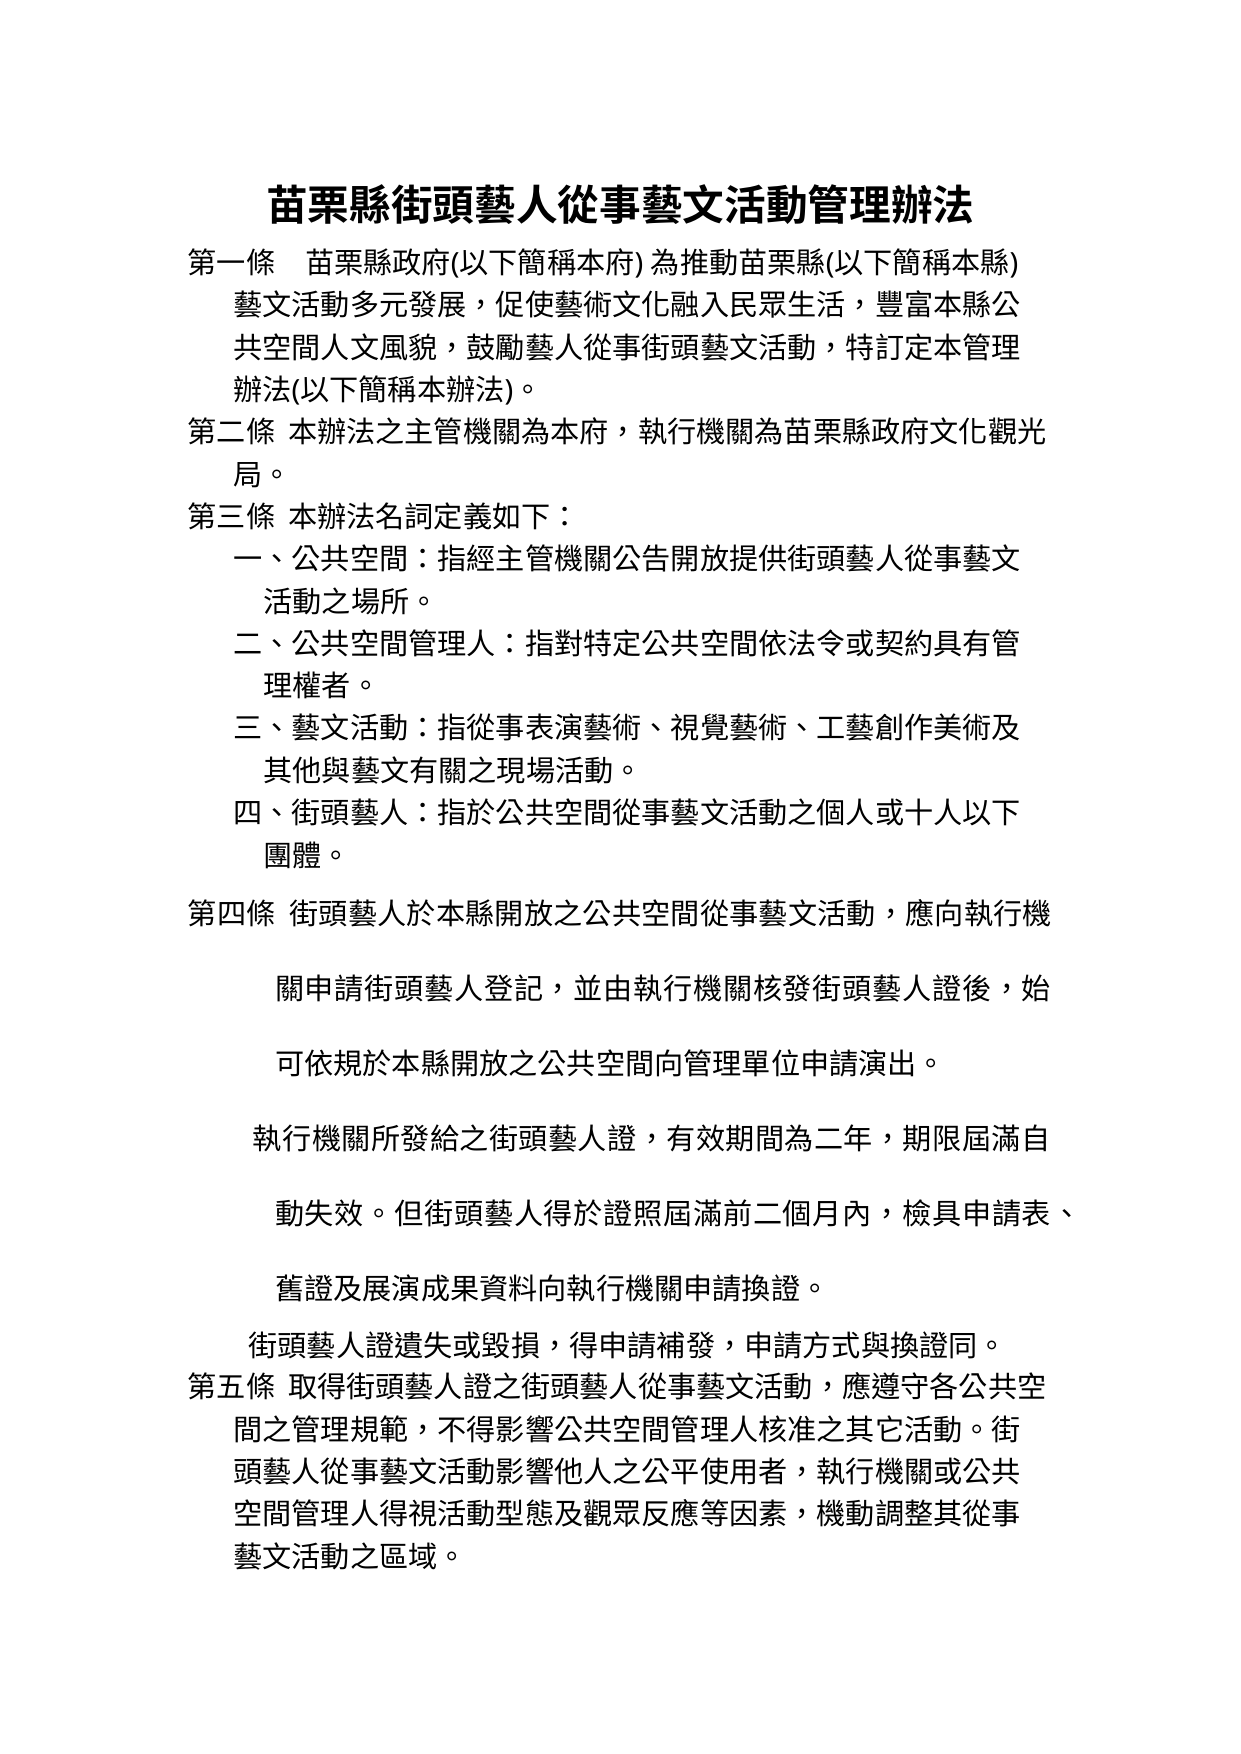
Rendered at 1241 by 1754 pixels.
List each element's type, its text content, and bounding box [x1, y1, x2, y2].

text 局。 [187, 451, 1053, 493]
text 執行機關所發給之街頭藝人證，有效期間為二年，期限屆滿自動失效。但街頭藝人得於證照屆滿前二個月內，檢具申請表、舊證及展演成果資料向執行機關申請換證。 [187, 1099, 1053, 1324]
text 頭藝人從事藝文活動影響他人之公平使用者，執行機關或公共 [187, 1449, 1053, 1491]
text 藝文活動多元發展，促使藝術文化融入民眾生活，豐富本縣公 [187, 282, 1053, 324]
text 空間管理人得視活動型態及觀眾反應等因素，機動調整其從事 [187, 1491, 1053, 1533]
text 第四條 街頭藝人於本縣開放之公共空間從事藝文活動，應向執行機關申請街頭藝人登記，並由執行機關核發街頭藝人證後，始可依規於本縣開放之公共空間向管理單位申請演出。 [187, 874, 1053, 1099]
text 活動之場所。 二、公共空間管理人：指對特定公共空間依法令或契約具有管 [187, 578, 1053, 663]
text 辦法(以下簡稱本辦法)。 [187, 366, 1053, 409]
text 第五條 取得街頭藝人證之街頭藝人從事藝文活動，應遵守各公共空 [187, 1364, 1053, 1406]
text 理權者。 三、藝文活動：指從事表演藝術、視覺藝術、工藝創作美術及 [187, 663, 1053, 747]
text 藝文活動之區域。 [187, 1533, 1053, 1576]
list 苗栗縣政府(以下簡稱本府) 為推動苗栗縣(以下簡稱本縣) [187, 239, 1053, 282]
text 團體。 [187, 832, 1053, 874]
text 第三條 本辦法名詞定義如下： 一、公共空間：指經主管機關公告開放提供街頭藝人從事藝文 [187, 493, 1053, 578]
text 街頭藝人證遺失或毀損，得申請補發，申請方式與換證同。 [187, 1324, 1053, 1364]
text 間之管理規範，不得影響公共空間管理人核准之其它活動。街 [187, 1406, 1053, 1449]
text 共空間人文風貌，鼓勵藝人從事街頭藝文活動，特訂定本管理 [187, 324, 1053, 366]
text 其他與藝文有關之現場活動。 四、街頭藝人：指於公共空間從事藝文活動之個人或十人以下 [187, 747, 1053, 832]
text 苗栗縣街頭藝人從事藝文活動管理辦法 [187, 164, 1053, 239]
text 第二條 本辦法之主管機關為本府，執行機關為苗栗縣政府文化觀光 [187, 409, 1053, 451]
